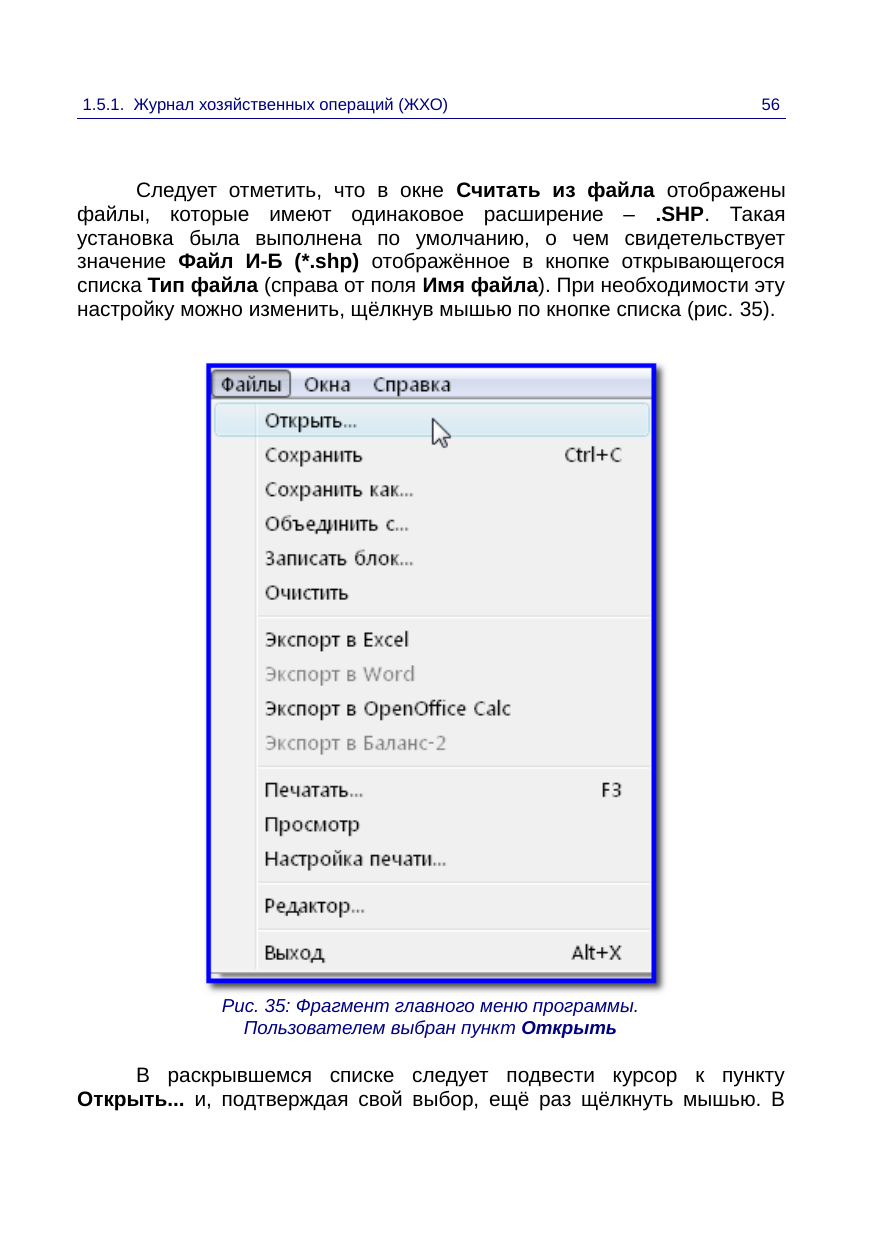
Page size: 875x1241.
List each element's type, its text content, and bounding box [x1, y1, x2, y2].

text Рис. 35: Фрагмент главного меню программы. Пользователем выбран пункт Открыть [194, 996, 668, 1038]
picture [194, 351, 669, 996]
text В раскрывшемся списке следует подвести курсор к пункту Открыть... и, подтверждая свой выбор, ещё раз щёлкнуть мышью. В [77, 327, 786, 1110]
text Следует отметить, что в окне Считать из файла отображены файлы, которые имеют одинаковое расширение – .SHP. Такая установка была выполнена по умолчанию, о чем свидетельствует значение Файл И-Б (*.shp) отображённое в кнопке открывающегося списка Тип файла (справа от поля Имя файла). При необходимости эту настройку можно изменить, щёлкнув мышью по кнопке списка (рис. 35). [77, 177, 786, 321]
